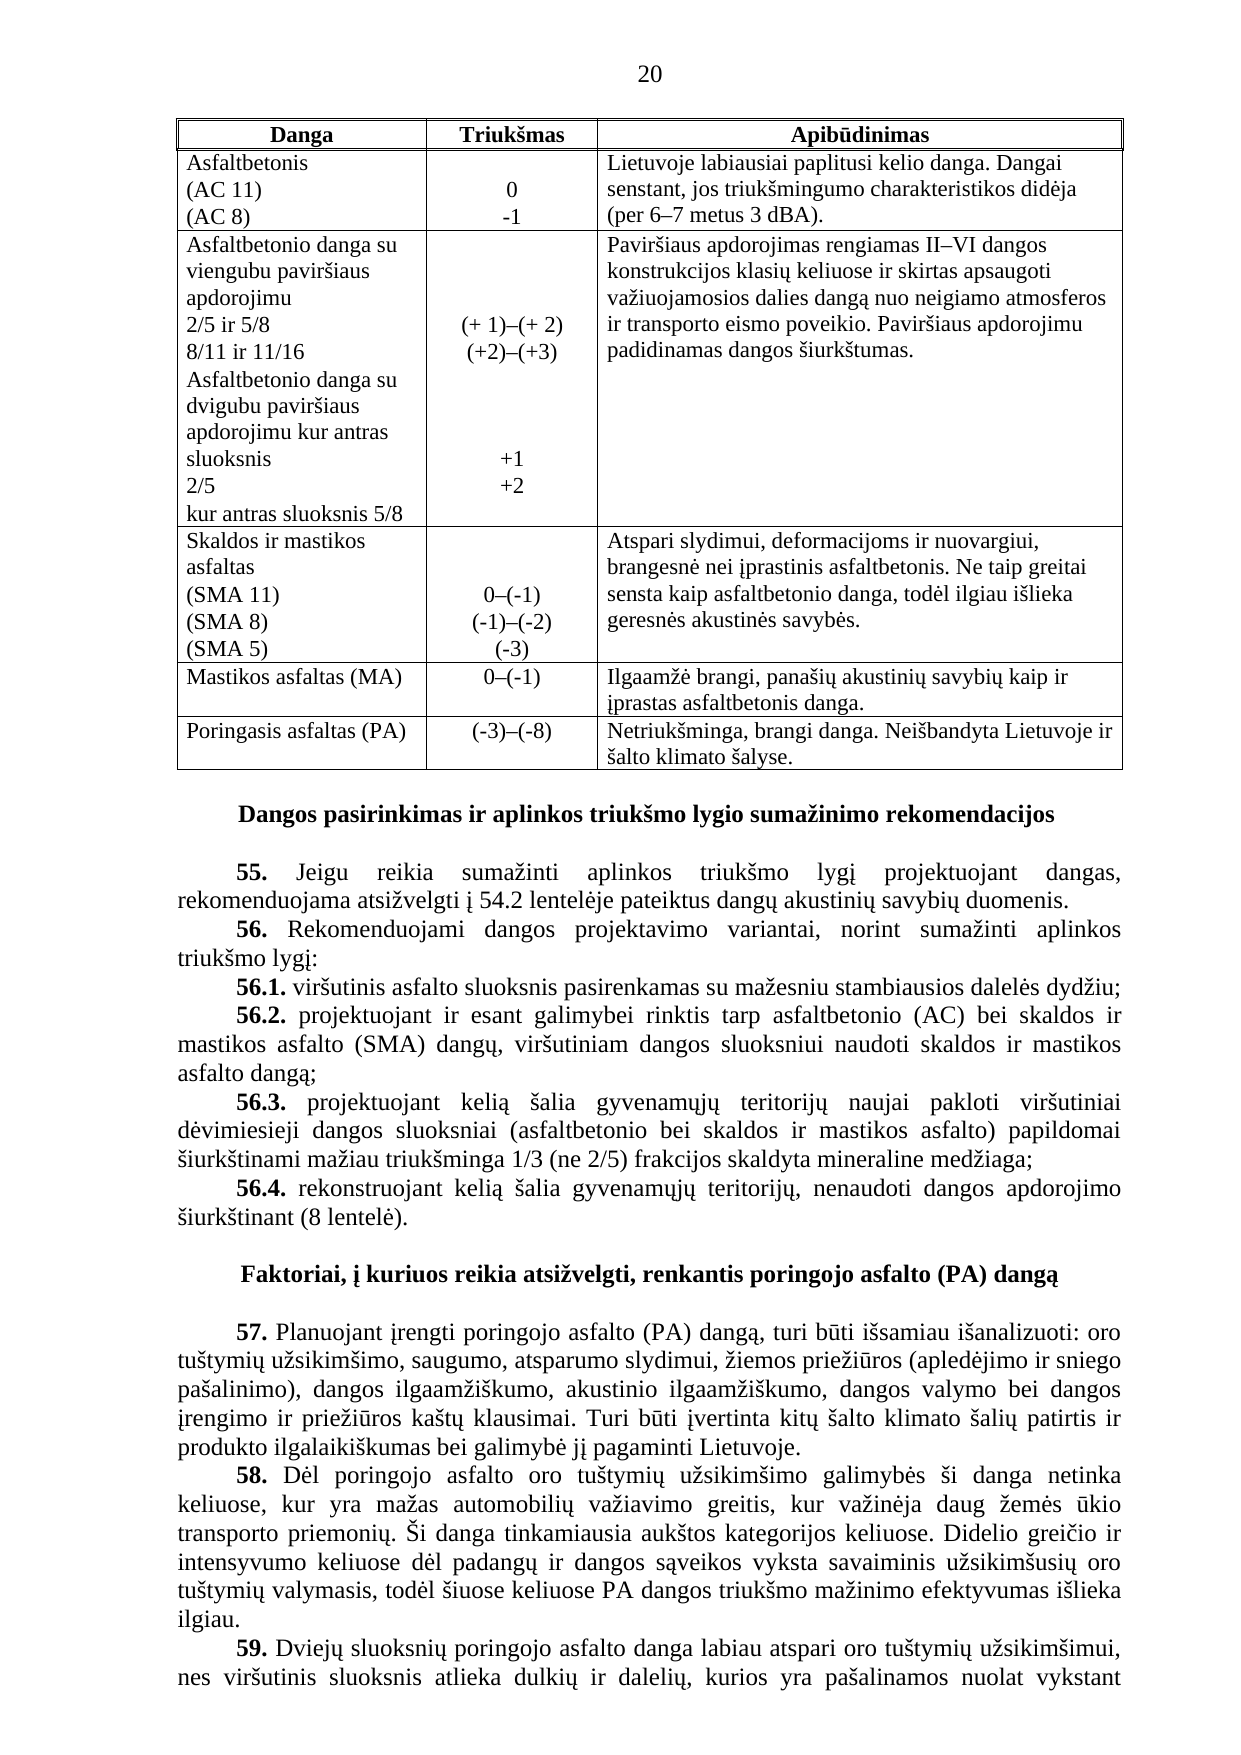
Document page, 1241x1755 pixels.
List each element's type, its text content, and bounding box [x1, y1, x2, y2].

text Faktoriai, į kuriuos reikia atsižvelgti, renkantis poringojo asfalto (PA) dangą [177, 1259, 1122, 1288]
table_cell [427, 231, 597, 310]
table_cell Asfaltbetonis [178, 151, 426, 175]
table_cell Ilgaamžė brangi, panašių akustinių savybių kaip ir įprastas asfaltbetonis danga. [598, 663, 1122, 716]
text 55. Jeigu reikia sumažinti aplinkos triukšmo lygį projektuojant dangas, rekomenduojama atsižvelgti į 54.2 lentelėje pateiktus dangų akustinių savybių duomenis. [177, 857, 1122, 914]
table_cell -1 [427, 203, 597, 230]
table_cell (SMA 8) [178, 607, 426, 634]
text 56.4. rekonstruojant kelią šalia gyvenamųjų teritorijų, nenaudoti dangos apdorojimo šiurkštinant (8 lentelė). [177, 1173, 1122, 1230]
table_cell Asfaltbetonio danga su viengubu paviršiaus apdorojimu [178, 231, 426, 310]
table_header Danga [179, 121, 426, 148]
text 56.3. projektuojant kelią šalia gyvenamųjų teritorijų naujai pakloti viršutiniai dėvimiesieji dangos sluoksniai (asfaltbetonio bei skaldos ir mastikos asfalto) papildomai šiurkštinami mažiau triukšminga 1/3 (ne 2/5) frakcijos skaldyta mineraline medžiaga; [177, 1087, 1122, 1173]
text Dangos pasirinkimas ir aplinkos triukšmo lygio sumažinimo rekomendacijos [177, 799, 1122, 828]
table_cell Lietuvoje labiausiai paplitusi kelio danga. Dangai senstant, jos triukšmingumo charakteristikos didėja (per 6–7 metus 3 dBA). [598, 151, 1122, 230]
table_cell (-3)–(-8) [427, 717, 597, 769]
table_cell Asfaltbetonio danga su dvigubu paviršiaus apdorojimu kur antras sluoksnis [178, 365, 426, 471]
text 58. Dėl poringojo asfalto oro tuštymių užsikimšimo galimybės ši danga netinka keliuose, kur yra mažas automobilių važiavimo greitis, kur važinėja daug žemės ūkio transporto priemonių. Ši danga tinkamiausia aukštos kategorijos keliuose. Didelio greičio ir intensyvumo keliuose dėl padangų ir dangos sąveikos vyksta savaiminis užsikimšusių oro tuštymių valymasis, todėl šiuose keliuose PA dangos triukšmo mažinimo efektyvumas išlieka ilgiau. [177, 1460, 1122, 1633]
table_cell 0 [427, 175, 597, 202]
table_cell 2/5 [178, 471, 426, 498]
table_cell (AC 8) [178, 203, 426, 230]
table_cell 0–(-1) [427, 663, 597, 716]
table_cell +2 [427, 471, 597, 498]
table_cell (SMA 5) [178, 635, 426, 662]
table_cell [427, 499, 597, 526]
text 57. Planuojant įrengti poringojo asfalto (PA) dangą, turi būti išsamiau išanalizuoti: oro tuštymių užsikimšimo, saugumo, atsparumo slydimui, žiemos priežiūros (apledėjimo ir sniego pašalinimo), dangos ilgaamžiškumo, akustinio ilgaamžiškumo, dangos valymo bei dangos įrengimo ir priežiūros kaštų klausimai. Turi būti įvertinta kitų šalto klimato šalių patirtis ir produkto ilgalaikiškumas bei galimybė jį pagaminti Lietuvoje. [177, 1317, 1122, 1460]
text 56.1. viršutinis asfalto sluoksnis pasirenkamas su mažesniu stambiausios dalelės dydžiu; [177, 972, 1122, 1000]
table_cell Atspari slydimui, deformacijoms ir nuovargiui, brangesnė nei įprastinis asfaltbetonis. Ne taip greitai sensta kaip asfaltbetonio danga, todėl ilgiau išlieka geresnės akustinės savybės. [598, 527, 1122, 662]
table_cell Paviršiaus apdorojimas rengiamas II–VI dangos konstrukcijos klasių keliuose ir skirtas apsaugoti važiuojamosios dalies dangą nuo neigiamo atmosferos ir transporto eismo poveikio. Paviršiaus apdorojimu padidinamas dangos šiurkštumas. [598, 231, 1122, 526]
table_cell [427, 151, 597, 175]
table_cell +1 [427, 365, 597, 471]
table_cell kur antras sluoksnis 5/8 [178, 499, 426, 526]
table_cell Mastikos asfaltas (MA) [178, 663, 426, 716]
table_header Apibūdinimas [598, 121, 1121, 148]
table_cell 0–(-1) [427, 580, 597, 607]
table_cell [427, 527, 597, 580]
table_cell (-1)–(-2) [427, 607, 597, 634]
table_cell 8/11 ir 11/16 [178, 337, 426, 365]
table_cell (+ 1)–(+ 2) [427, 310, 597, 337]
table_cell (-3) [427, 635, 597, 662]
text 56.2. projektuojant ir esant galimybei rinktis tarp asfaltbetonio (AC) bei skaldos ir mastikos asfalto (SMA) dangų, viršutiniam dangos sluoksniui naudoti skaldos ir mastikos asfalto dangą; [177, 1000, 1122, 1087]
table_cell (+2)–(+3) [427, 337, 597, 365]
table_cell 2/5 ir 5/8 [178, 310, 426, 337]
table_cell (AC 11) [178, 175, 426, 202]
text 56. Rekomenduojami dangos projektavimo variantai, norint sumažinti aplinkos triukšmo lygį: [177, 914, 1122, 972]
text 59. Dviejų sluoksnių poringojo asfalto danga labiau atspari oro tuštymių užsikimšimui, nes viršutinis sluoksnis atlieka dulkių ir dalelių, kurios yra pašalinamos nuolat vykstant [177, 1633, 1122, 1690]
table_cell Poringasis asfaltas (PA) [178, 717, 426, 769]
table_cell Netriukšminga, brangi danga. Neišbandyta Lietuvoje ir šalto klimato šalyse. [598, 717, 1122, 769]
table_cell Skaldos ir mastikos asfaltas [178, 527, 426, 580]
table_cell (SMA 11) [178, 580, 426, 607]
table_header Triukšmas [427, 121, 597, 148]
